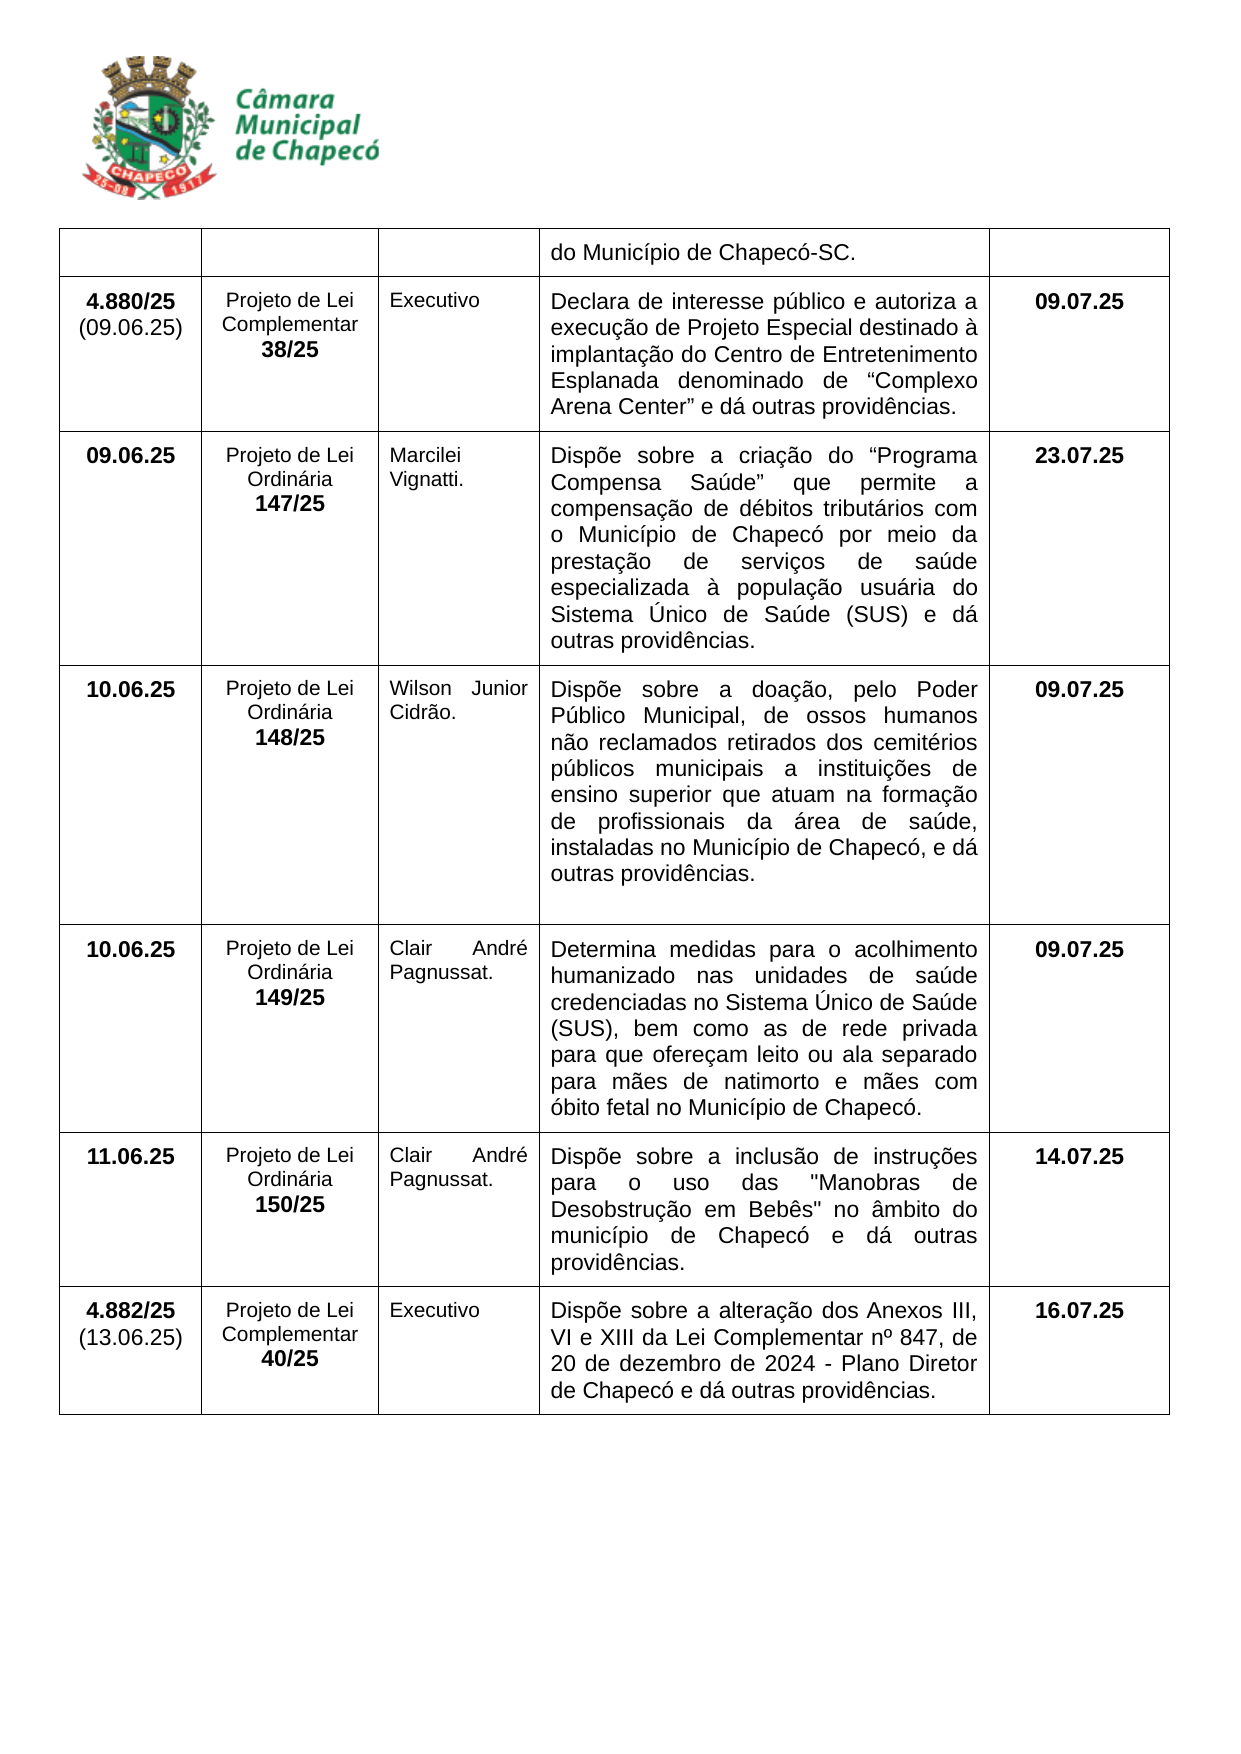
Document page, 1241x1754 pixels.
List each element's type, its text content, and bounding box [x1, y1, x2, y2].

table_cell [379, 229, 539, 276]
table_cell Projeto de Lei Complementar 38/25 [202, 277, 378, 431]
table_cell 10.06.25 [60, 925, 201, 1132]
table_cell 09.07.25 [990, 925, 1169, 1132]
table_cell Dispõe sobre a criação do “Programa Compensa Saúde” que permite a compensação de débitos tributários com o Município de Chapecó por meio da prestação de serviços de saúde especializada à população usuária do Sistema Único de Saúde (SUS) e dá outras providências. [540, 432, 989, 664]
table_cell Projeto de Lei Ordinária 150/25 [202, 1133, 378, 1286]
table_cell [990, 229, 1169, 276]
table_cell Executivo [379, 1287, 539, 1414]
table_cell 23.07.25 [990, 432, 1169, 664]
table_cell Executivo [379, 277, 539, 431]
table_cell 11.06.25 [60, 1133, 201, 1286]
table_cell Declara de interesse público e autoriza a execução de Projeto Especial destinado à implantação do Centro de Entretenimento Esplanada denominado de “Complexo Arena Center” e dá outras providências. [540, 277, 989, 431]
table_cell Dispõe sobre a alteração dos Anexos III, VI e XIII da Lei Complementar nº 847, de 20 de dezembro de 2024 - Plano Diretor de Chapecó e dá outras providências. [540, 1287, 989, 1414]
table_cell 14.07.25 [990, 1133, 1169, 1286]
table_cell 16.07.25 [990, 1287, 1169, 1414]
table_cell Clair André Pagnussat. [379, 925, 539, 1132]
table_cell Dispõe sobre a doação, pelo Poder Público Municipal, de ossos humanos não reclamados retirados dos cemitérios públicos municipais a instituições de ensino superior que atuam na formação de profissionais da área de saúde, instaladas no Município de Chapecó, e dá outras providências. [540, 666, 989, 924]
table_cell [202, 229, 378, 276]
table_cell Wilson Junior Cidrão. [379, 666, 539, 924]
table_cell 09.07.25 [990, 666, 1169, 924]
table_cell 10.06.25 [60, 666, 201, 924]
table_cell Marcilei Vignatti. [379, 432, 539, 664]
table_cell 09.07.25 [990, 277, 1169, 431]
table_cell do Município de Chapecó-SC. [540, 229, 989, 276]
table_cell Dispõe sobre a inclusão de instruções para o uso das "Manobras de Desobstrução em Bebês" no âmbito do município de Chapecó e dá outras providências. [540, 1133, 989, 1286]
table_cell Projeto de Lei Ordinária 147/25 [202, 432, 378, 664]
table_cell 09.06.25 [60, 432, 201, 664]
table_cell Determina medidas para o acolhimento humanizado nas unidades de saúde credenciadas no Sistema Único de Saúde (SUS), bem como as de rede privada para que ofereçam leito ou ala separado para mães de natimorto e mães com óbito fetal no Município de Chapecó. [540, 925, 989, 1132]
table_cell 4.882/25 (13.06.25) [60, 1287, 201, 1414]
table_cell Projeto de Lei Complementar 40/25 [202, 1287, 378, 1414]
table_cell Clair André Pagnussat. [379, 1133, 539, 1286]
table_cell 4.880/25 (09.06.25) [60, 277, 201, 431]
picture [81, 56, 379, 200]
table_cell Projeto de Lei Ordinária 148/25 [202, 666, 378, 924]
table_cell [60, 229, 201, 276]
table_cell Projeto de Lei Ordinária 149/25 [202, 925, 378, 1132]
